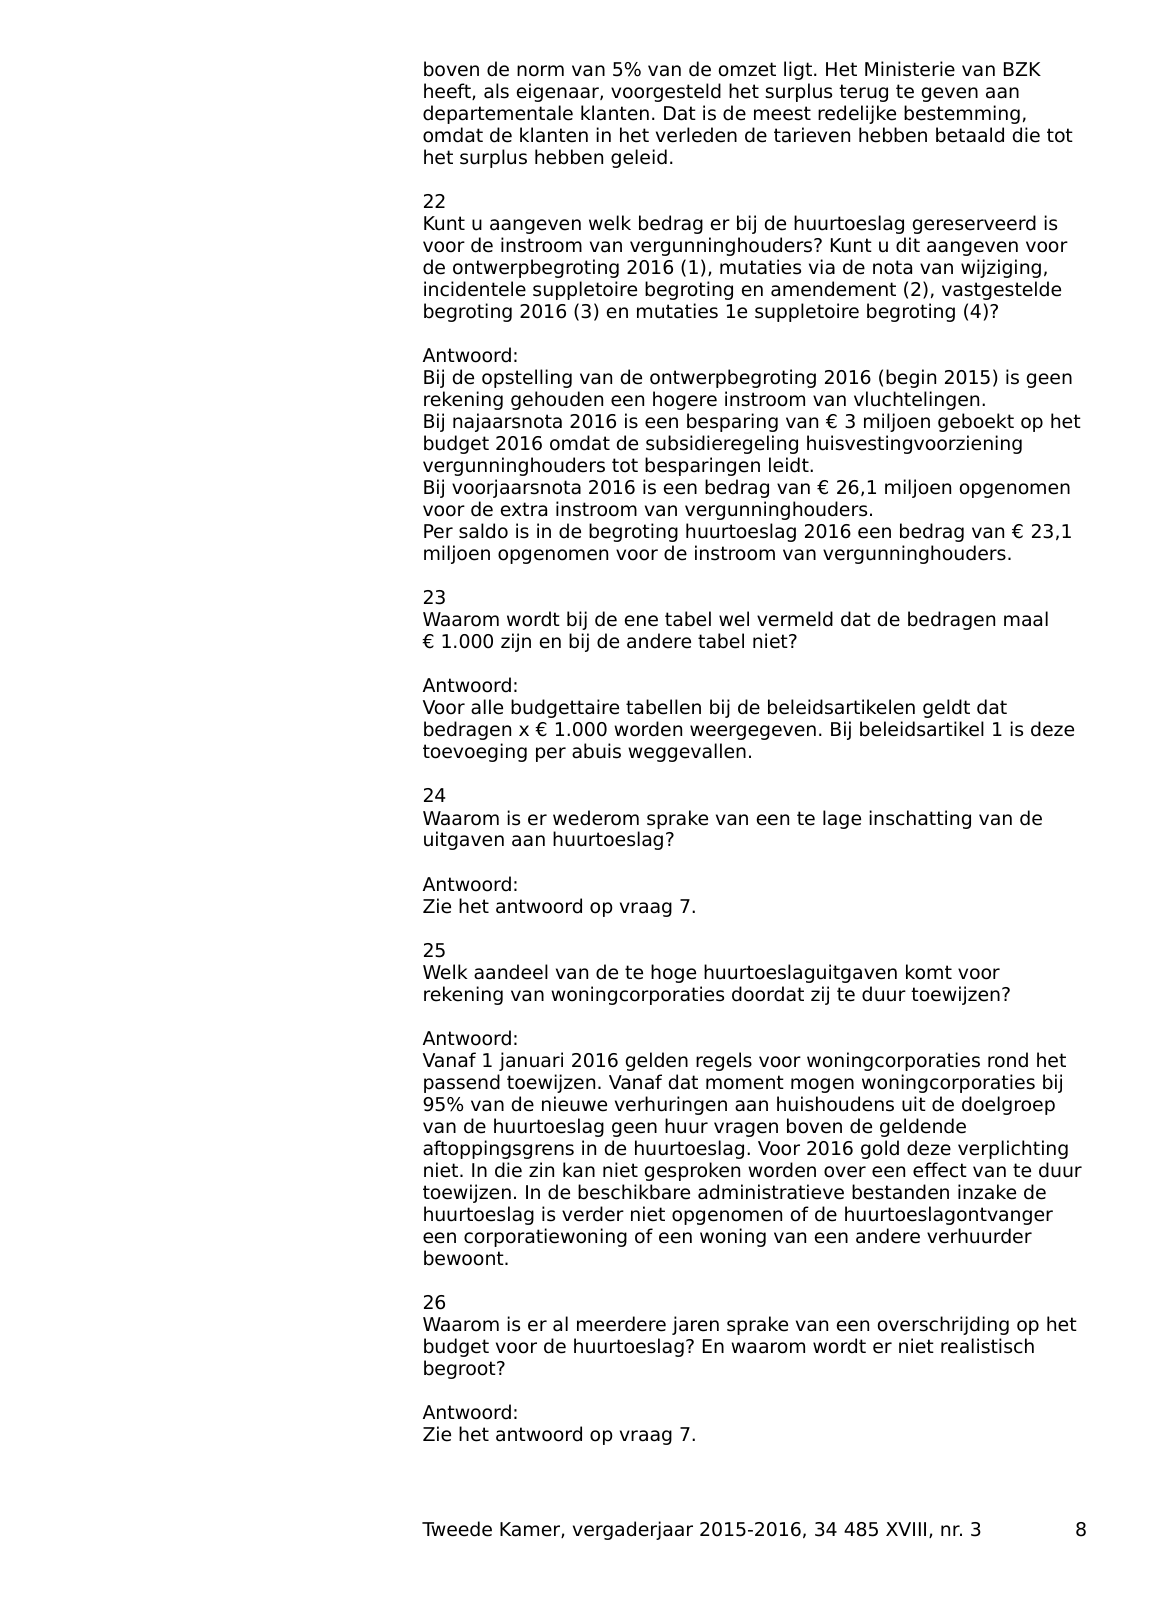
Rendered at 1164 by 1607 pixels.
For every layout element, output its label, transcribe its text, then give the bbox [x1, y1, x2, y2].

text Antwoord: [422, 1028, 1087, 1050]
text Antwoord: [422, 675, 1087, 697]
text Waarom is er wederom sprake van een te lage inschatting van de uitgaven aan huurtoeslag? [422, 807, 1087, 851]
text Bij de opstelling van de ontwerpbegroting 2016 (begin 2015) is geen rekening gehouden een hogere instroom van vluchtelingen. [422, 367, 1087, 411]
text Antwoord: [422, 1402, 1087, 1424]
text Antwoord: [422, 873, 1087, 896]
text Bij najaarsnota 2016 is een besparing van € 3 miljoen geboekt op het budget 2016 omdat de subsidieregeling huisvestingvoorziening vergunninghouders tot besparingen leidt. [422, 411, 1087, 477]
text 22 [422, 191, 1087, 213]
text Waarom wordt bij de ene tabel wel vermeld dat de bedragen maal € 1.000 zijn en bij de andere tabel niet? [422, 609, 1087, 653]
text Vanaf 1 januari 2016 gelden regels voor woningcorporaties rond het passend toewijzen. Vanaf dat moment mogen woningcorporaties bij 95% van de nieuwe verhuringen aan huishoudens uit de doelgroep van de huurtoeslag geen huur vragen boven de geldende aftoppingsgrens in de huurtoeslag. Voor 2016 gold deze verplichting niet. In die zin kan niet gesproken worden over een effect van te duur toewijzen. In de beschikbare administratieve bestanden inzake de huurtoeslag is verder niet opgenomen of de huurtoeslagontvanger een corporatiewoning of een woning van een andere verhuurder bewoont. [422, 1050, 1087, 1269]
text 25 [422, 940, 1087, 962]
text Waarom is er al meerdere jaren sprake van een overschrijding op het budget voor de huurtoeslag? En waarom wordt er niet realistisch begroot? [422, 1314, 1087, 1380]
text 23 [422, 587, 1087, 609]
text Antwoord: [422, 345, 1087, 367]
text boven de norm van 5% van de omzet ligt. Het Ministerie van BZK heeft, als eigenaar, voorgesteld het surplus terug te geven aan departementale klanten. Dat is de meest redelijke bestemming, omdat de klanten in het verleden de tarieven hebben betaald die tot het surplus hebben geleid. [422, 59, 1087, 169]
text 24 [422, 785, 1087, 807]
text Kunt u aangeven welk bedrag er bij de huurtoeslag gereserveerd is voor de instroom van vergunninghouders? Kunt u dit aangeven voor de ontwerpbegroting 2016 (1), mutaties via de nota van wijziging, incidentele suppletoire begroting en amendement (2), vastgestelde begroting 2016 (3) en mutaties 1e suppletoire begroting (4)? [422, 213, 1087, 323]
text Welk aandeel van de te hoge huurtoeslaguitgaven komt voor rekening van woningcorporaties doordat zij te duur toewijzen? [422, 962, 1087, 1006]
text Voor alle budgettaire tabellen bij de beleidsartikelen geldt dat bedragen x € 1.000 worden weergegeven. Bij beleidsartikel 1 is deze toevoeging per abuis weggevallen. [422, 697, 1087, 763]
text Per saldo is in de begroting huurtoeslag 2016 een bedrag van € 23,1 miljoen opgenomen voor de instroom van vergunninghouders. [422, 521, 1087, 565]
text Zie het antwoord op vraag 7. [422, 896, 1087, 917]
text Zie het antwoord op vraag 7. [422, 1424, 1087, 1446]
text Bij voorjaarsnota 2016 is een bedrag van € 26,1 miljoen opgenomen voor de extra instroom van vergunninghouders. [422, 477, 1087, 521]
text 26 [422, 1292, 1087, 1314]
